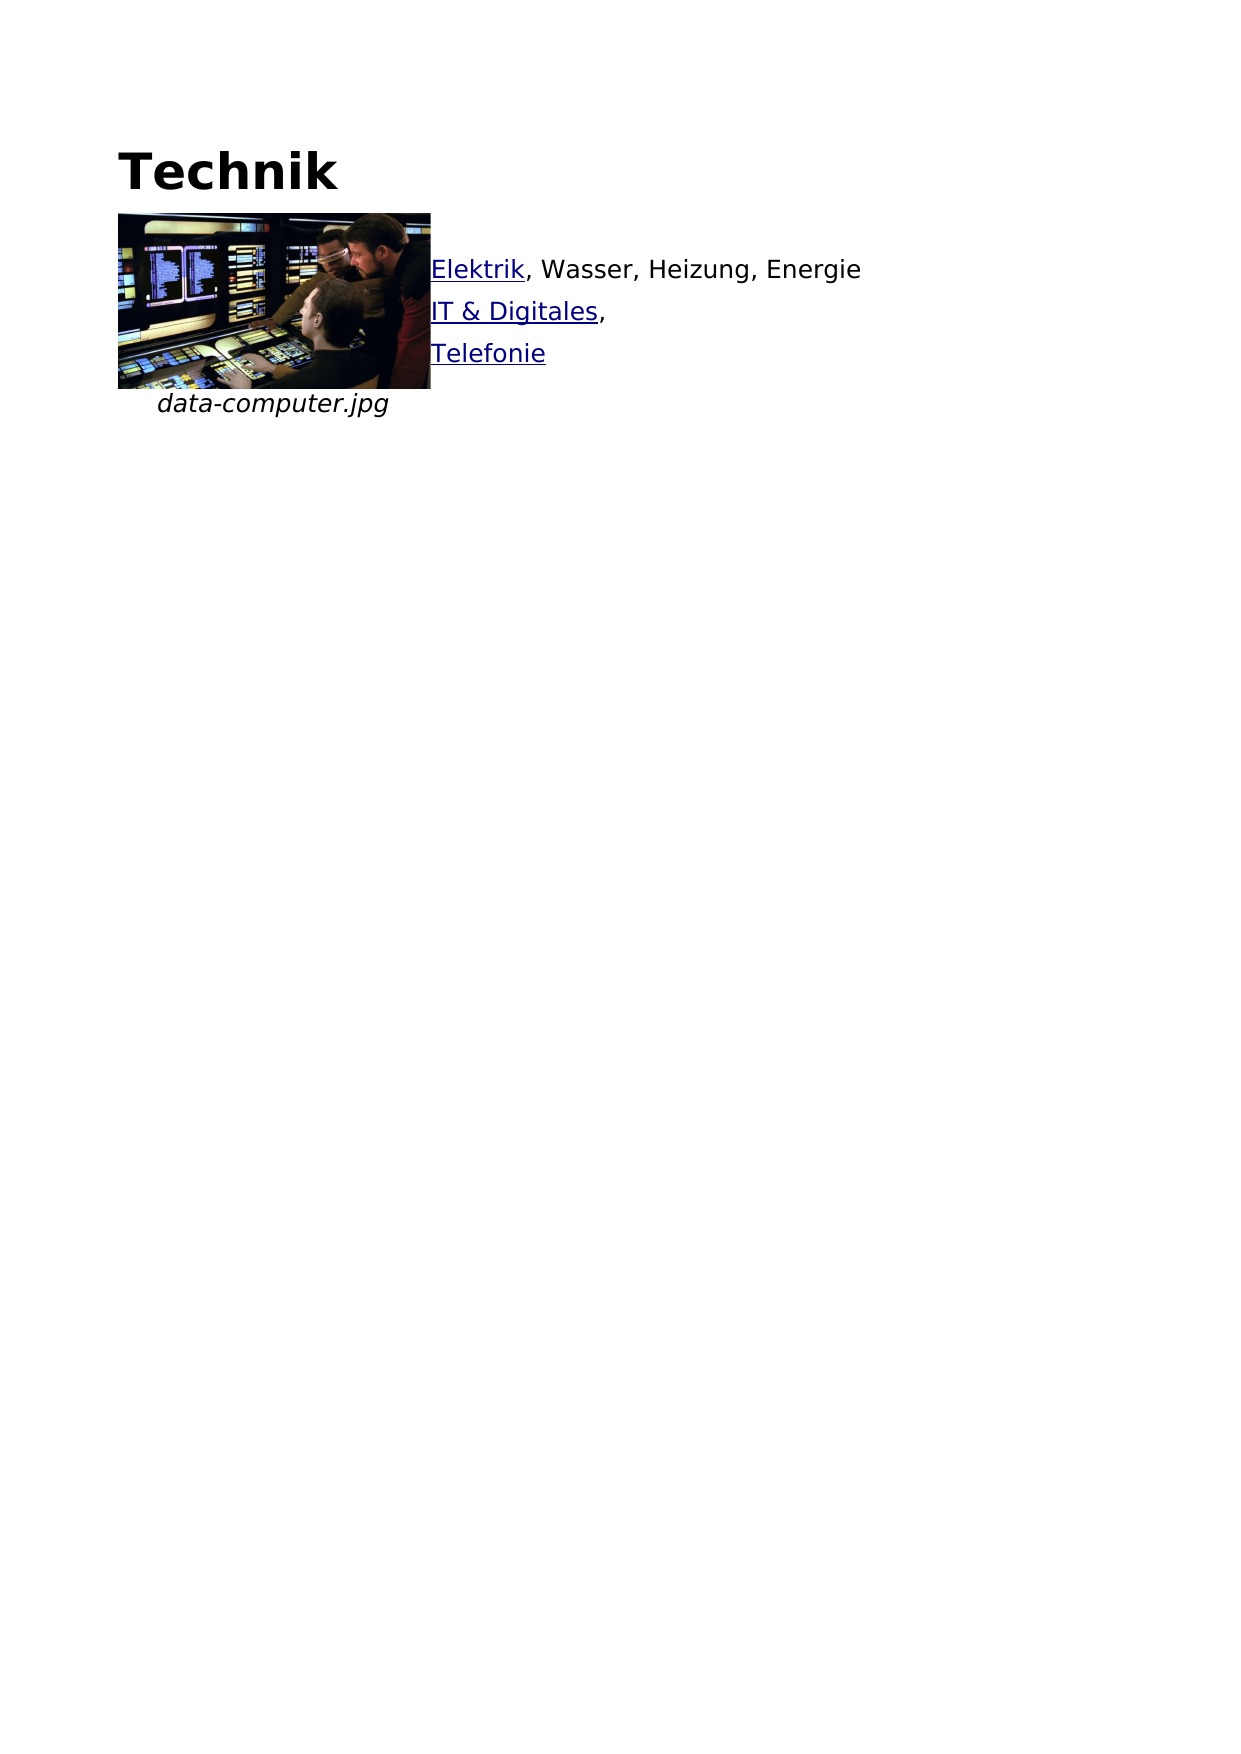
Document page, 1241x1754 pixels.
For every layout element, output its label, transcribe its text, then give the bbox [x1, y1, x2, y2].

text Elektrik, Wasser, Heizung, Energie [431, 256, 1122, 285]
text data-computer.jpg [118, 389, 431, 418]
text IT & Digitales, [431, 297, 1122, 326]
subtitle Technik [118, 143, 1122, 201]
picture [118, 213, 431, 389]
text Telefonie [431, 339, 1122, 368]
